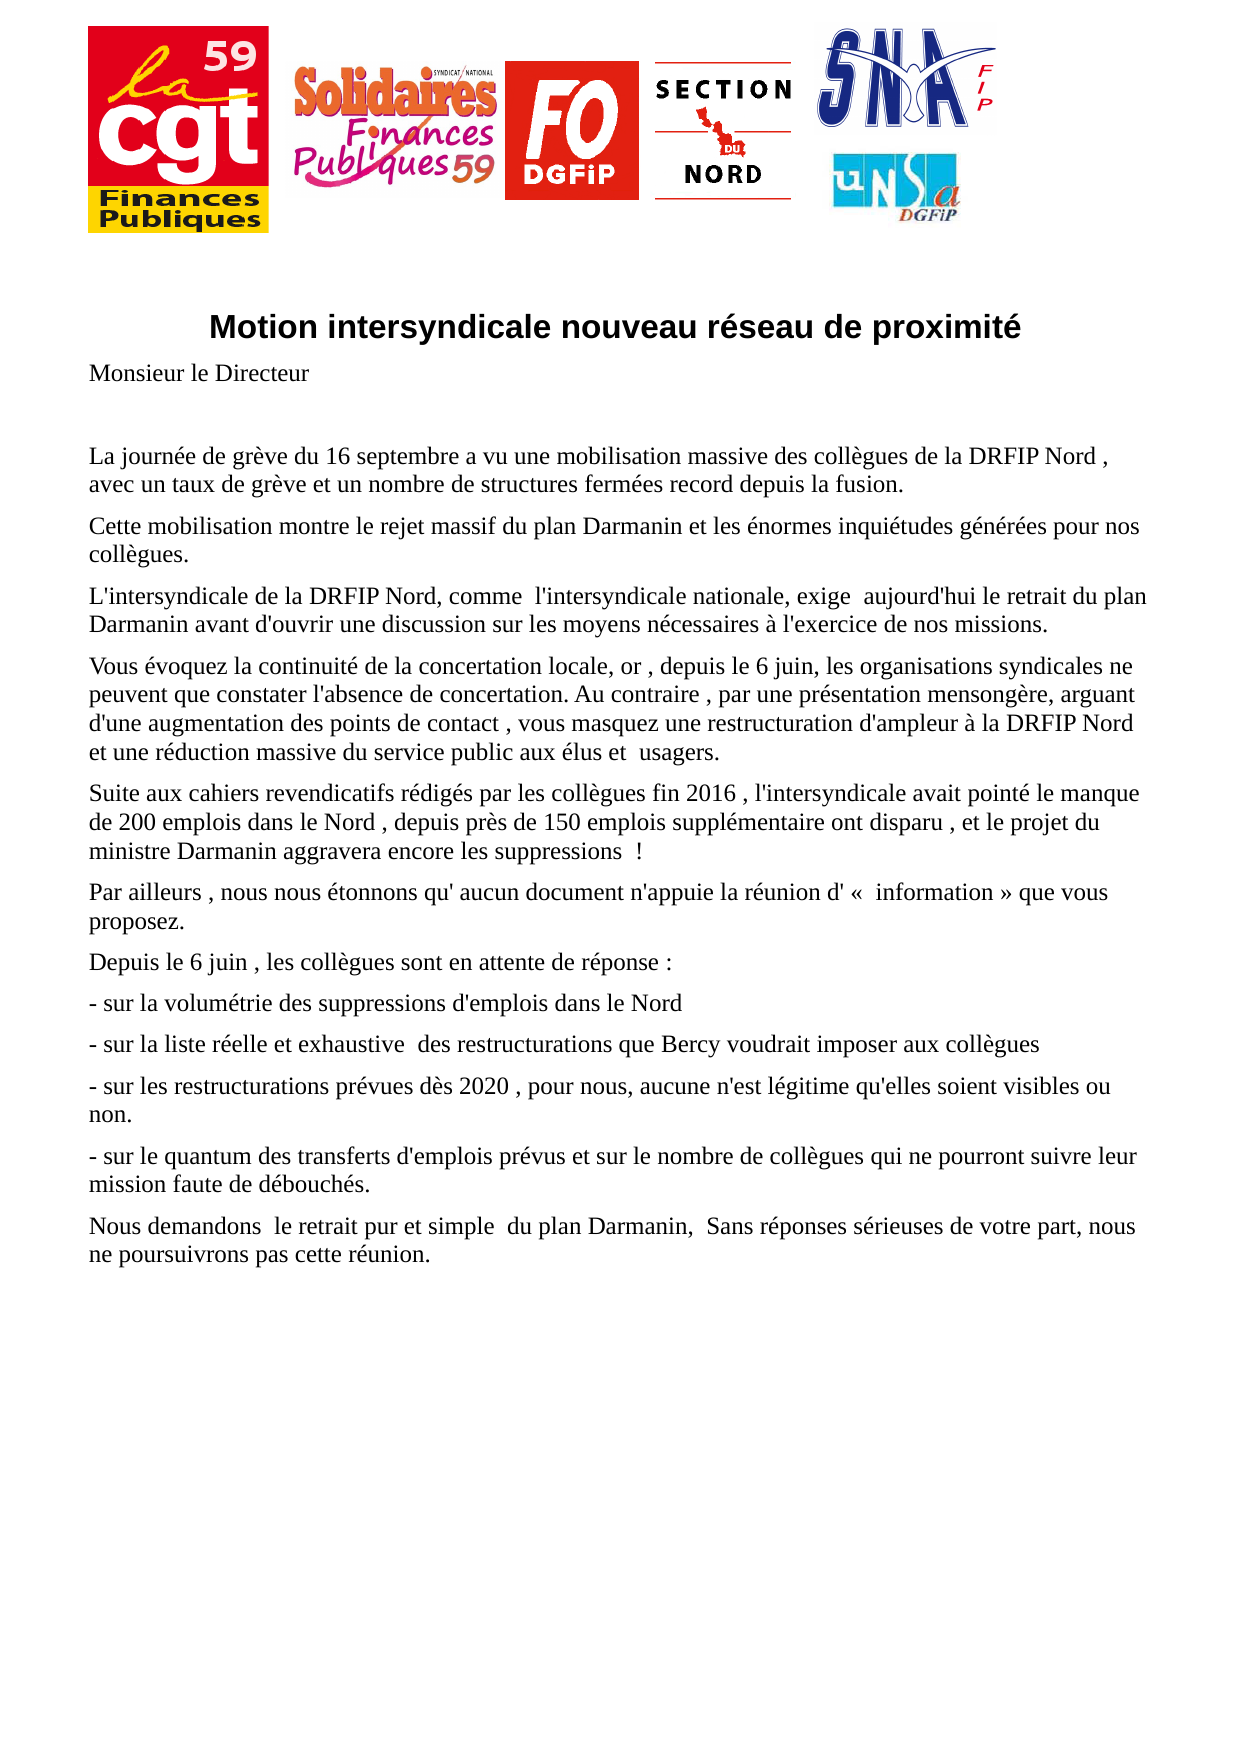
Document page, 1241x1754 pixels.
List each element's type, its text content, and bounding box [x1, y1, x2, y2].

text L'intersyndicale de la DRFIP Nord, comme l'intersyndicale nationale, exige aujourd'hui le retrait du plan Darmanin avant d'ouvrir une discussion sur les moyens nécessaires à l'exercice de nos missions. [88, 581, 1152, 638]
text Par ailleurs , nous nous étonnons qu' aucun document n'appuie la réunion d' « information » que vous proposez. [88, 877, 1152, 934]
picture [88, 26, 269, 233]
text - sur les restructurations prévues dès 2020 , pour nous, aucune n'est légitime qu'elles soient visibles ou non. [88, 1071, 1152, 1128]
text Suite aux cahiers revendicatifs rédigés par les collègues fin 2016 , l'intersyndicale avait pointé le manque de 200 emplois dans le Nord , depuis près de 150 emplois supplémentaire ont disparu , et le projet du ministre Darmanin aggravera encore les suppressions ! [88, 778, 1152, 864]
text Cette mobilisation montre le rejet massif du plan Darmanin et les énormes inquiétudes générées pour nos collègues. [88, 511, 1152, 568]
text Depuis le 6 juin , les collègues sont en attente de réponse : [88, 947, 1152, 976]
picture [285, 61, 797, 200]
text - sur la liste réelle et exhaustive des restructurations que Bercy voudrait imposer aux collègues [88, 1029, 1152, 1058]
text Vous évoquez la continuité de la concertation locale, or , depuis le 6 juin, les organisations syndicales ne peuvent que constater l'absence de concertation. Au contraire , par une présentation mensongère, arguant d'une augmentation des points de contact , vous masquez une restructuration d'ampleur à la DRFIP Nord et une réduction massive du service public aux élus et usagers. [88, 651, 1152, 766]
text Motion intersyndicale nouveau réseau de proximité [88, 307, 1152, 346]
text - sur la volumétrie des suppressions d'emplois dans le Nord [88, 988, 1152, 1017]
text - sur le quantum des transferts d'emplois prévus et sur le nombre de collègues qui ne pourront suivre leur mission faute de débouchés. [88, 1141, 1152, 1198]
text Nous demandons le retrait pur et simple du plan Darmanin, Sans réponses sérieuses de votre part, nous ne poursuivrons pas cette réunion. [88, 1211, 1152, 1268]
text La journée de grève du 16 septembre a vu une mobilisation massive des collègues de la DRFIP Nord , avec un taux de grève et un nombre de structures fermées record depuis la fusion. [88, 441, 1152, 498]
text Monsieur le Directeur [88, 358, 1152, 387]
